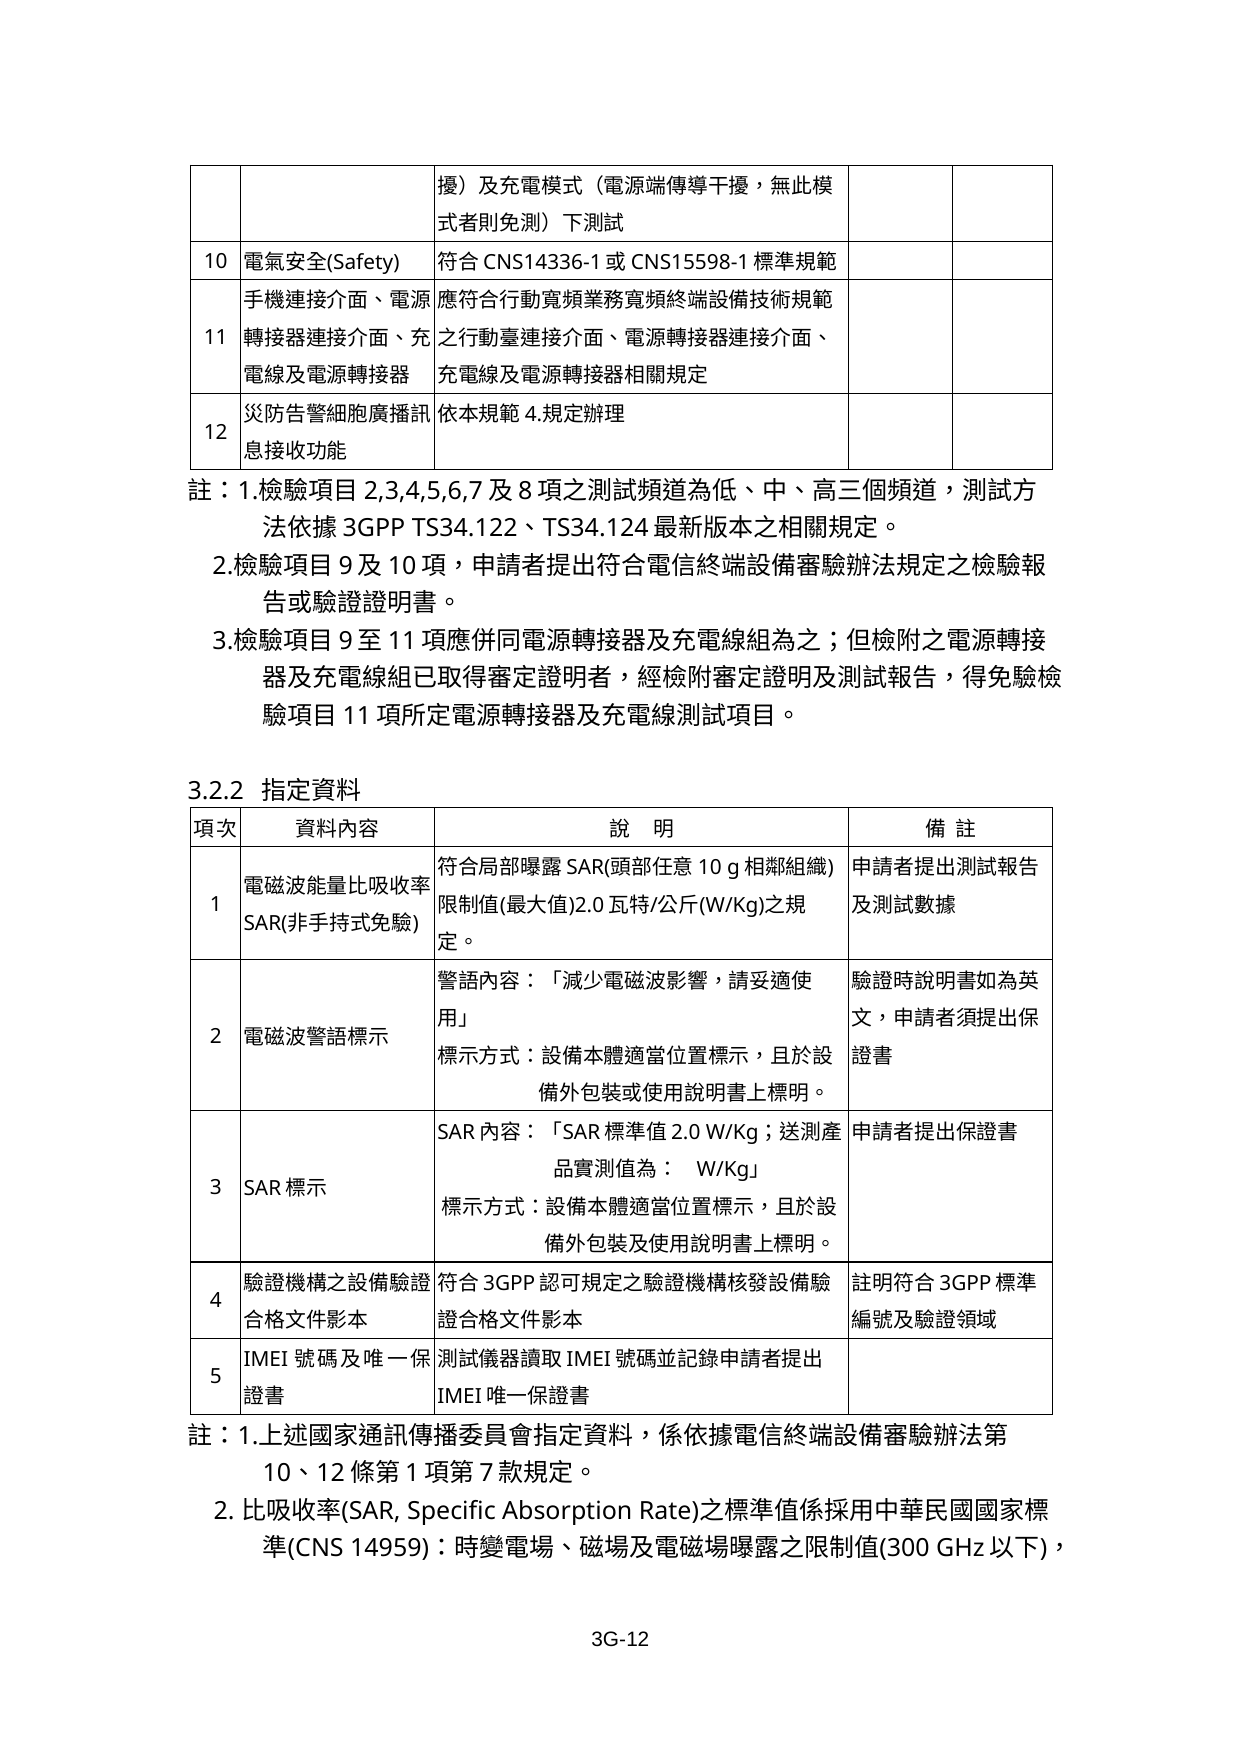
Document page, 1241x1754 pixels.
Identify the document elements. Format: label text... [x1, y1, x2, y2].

table_cell 符合CNS14336-1或CNS15598-1標準規範 [435, 242, 848, 279]
text 2. 比吸收率(SAR, Specific Absorption Rate)之標準值係採用中華民國國家標準(CNS 14959)：時變電場、磁場及電磁場曝露之限制值(300 GHz以下)，並採用中華民國國家標準(CNS 14958-1) ：人體曝露於手持式及配載式無線裝置之射頻場─人體模型、儀器及程序─第1部：使用時靠近耳朵之手持式裝置(頻率介於300 MHz至3 GHz)之比吸收率(SAR)量測程序。相對應國際標準IEC 62209-1及IEEE Std 1528適用至101年6月30日止。 [187, 1489, 1053, 1564]
table_cell [953, 280, 1052, 393]
table_cell [849, 1339, 1052, 1413]
table_cell 應符合行動寬頻業務寬頻終端設備技術規範之行動臺連接介面、電源轉接器連接介面、充電線及電源轉接器相關規定 [435, 280, 848, 393]
table_header 項次 [191, 808, 240, 846]
table_cell 申請者提出測試報告及測試數據 [849, 847, 1052, 959]
table_cell 1 [191, 847, 240, 959]
table_cell 申請者提出保證書 [849, 1111, 1052, 1261]
table_cell 註明符合3GPP標準編號及驗證領域 [849, 1263, 1052, 1337]
table_cell [191, 166, 240, 241]
table_cell 驗證時說明書如為英文，申請者須提出保證書 [849, 960, 1052, 1110]
text 註：1.檢驗項目2,3,4,5,6,7及8項之測試頻道為低、中、高三個頻道，測試方法依據3GPP TS34.122、TS34.124最新版本之相關規定。 [187, 470, 1053, 545]
table_cell 手機連接介面、電源轉接器連接介面、充電線及電源轉接器 [241, 280, 434, 393]
table_cell 3 [191, 1111, 240, 1261]
table_cell 符合局部曝露SAR(頭部任意10 g相鄰組織)限制值(最大值)2.0瓦特/公斤(W/Kg)之規定。 [435, 847, 848, 959]
table_cell 擾）及充電模式（電源端傳導干擾，無此模式者則免測）下測試 [435, 166, 848, 241]
table_cell [241, 166, 434, 241]
table_cell 2 [191, 960, 240, 1110]
table_cell [849, 242, 952, 279]
table_cell [953, 242, 1052, 279]
table_cell [953, 166, 1052, 241]
table_header 資料內容 [241, 808, 434, 846]
table_cell IMEI號碼及唯一保證書 [241, 1339, 434, 1413]
table_cell 電磁波警語標示 [241, 960, 434, 1110]
table_cell 警語內容：「減少電磁波影響，請妥適使用」 標示方式：設備本體適當位置標示，且於設備外包裝或使用說明書上標明。 [435, 960, 848, 1110]
table_cell [953, 394, 1052, 469]
table_cell 電氣安全(Safety) [241, 242, 434, 279]
table_cell [849, 166, 952, 241]
table_cell 4 [191, 1263, 240, 1337]
text 3.檢驗項目9至11項應併同電源轉接器及充電線組為之；但檢附之電源轉接器及充電線組已取得審定證明者，經檢附審定證明及測試報告，得免驗檢驗項目11項所定電源轉接器及充電線測試項目。 [187, 620, 1069, 732]
table_cell 依本規範4.規定辦理 [435, 394, 848, 469]
table_cell 災防告警細胞廣播訊息接收功能 [241, 394, 434, 469]
table_cell 測試儀器讀取IMEI號碼並記錄申請者提出IMEI唯一保證書 [435, 1339, 848, 1413]
table_cell 10 [191, 242, 240, 279]
table_cell [849, 280, 952, 393]
subtitle 指定資料 [187, 770, 1053, 807]
table_cell SAR標示 [241, 1111, 434, 1261]
table_header 備 註 [849, 808, 1052, 846]
text 2.檢驗項目9及10項，申請者提出符合電信終端設備審驗辦法規定之檢驗報告或驗證證明書。 [187, 545, 1069, 620]
table_cell [849, 394, 952, 469]
table_cell SAR內容：「SAR標準值2.0 W/Kg；送測產品實測值為： W/Kg」 標示方式：設備本體適當位置標示，且於設備外包裝及使用說明書上標明。 [435, 1111, 848, 1261]
table_cell 電磁波能量比吸收率 SAR(非手持式免驗) [241, 847, 434, 959]
table_cell 符合3GPP認可規定之驗證機構核發設備驗證合格文件影本 [435, 1263, 848, 1337]
table_cell 11 [191, 280, 240, 393]
table_cell 5 [191, 1339, 240, 1413]
table_header 說 明 [435, 808, 848, 846]
table_cell 12 [191, 394, 240, 469]
table_cell 驗證機構之設備驗證合格文件影本 [241, 1263, 434, 1337]
text 註：1.上述國家通訊傳播委員會指定資料，係依據電信終端設備審驗辦法第10、12條第1項第7款規定。 [187, 1414, 1050, 1489]
